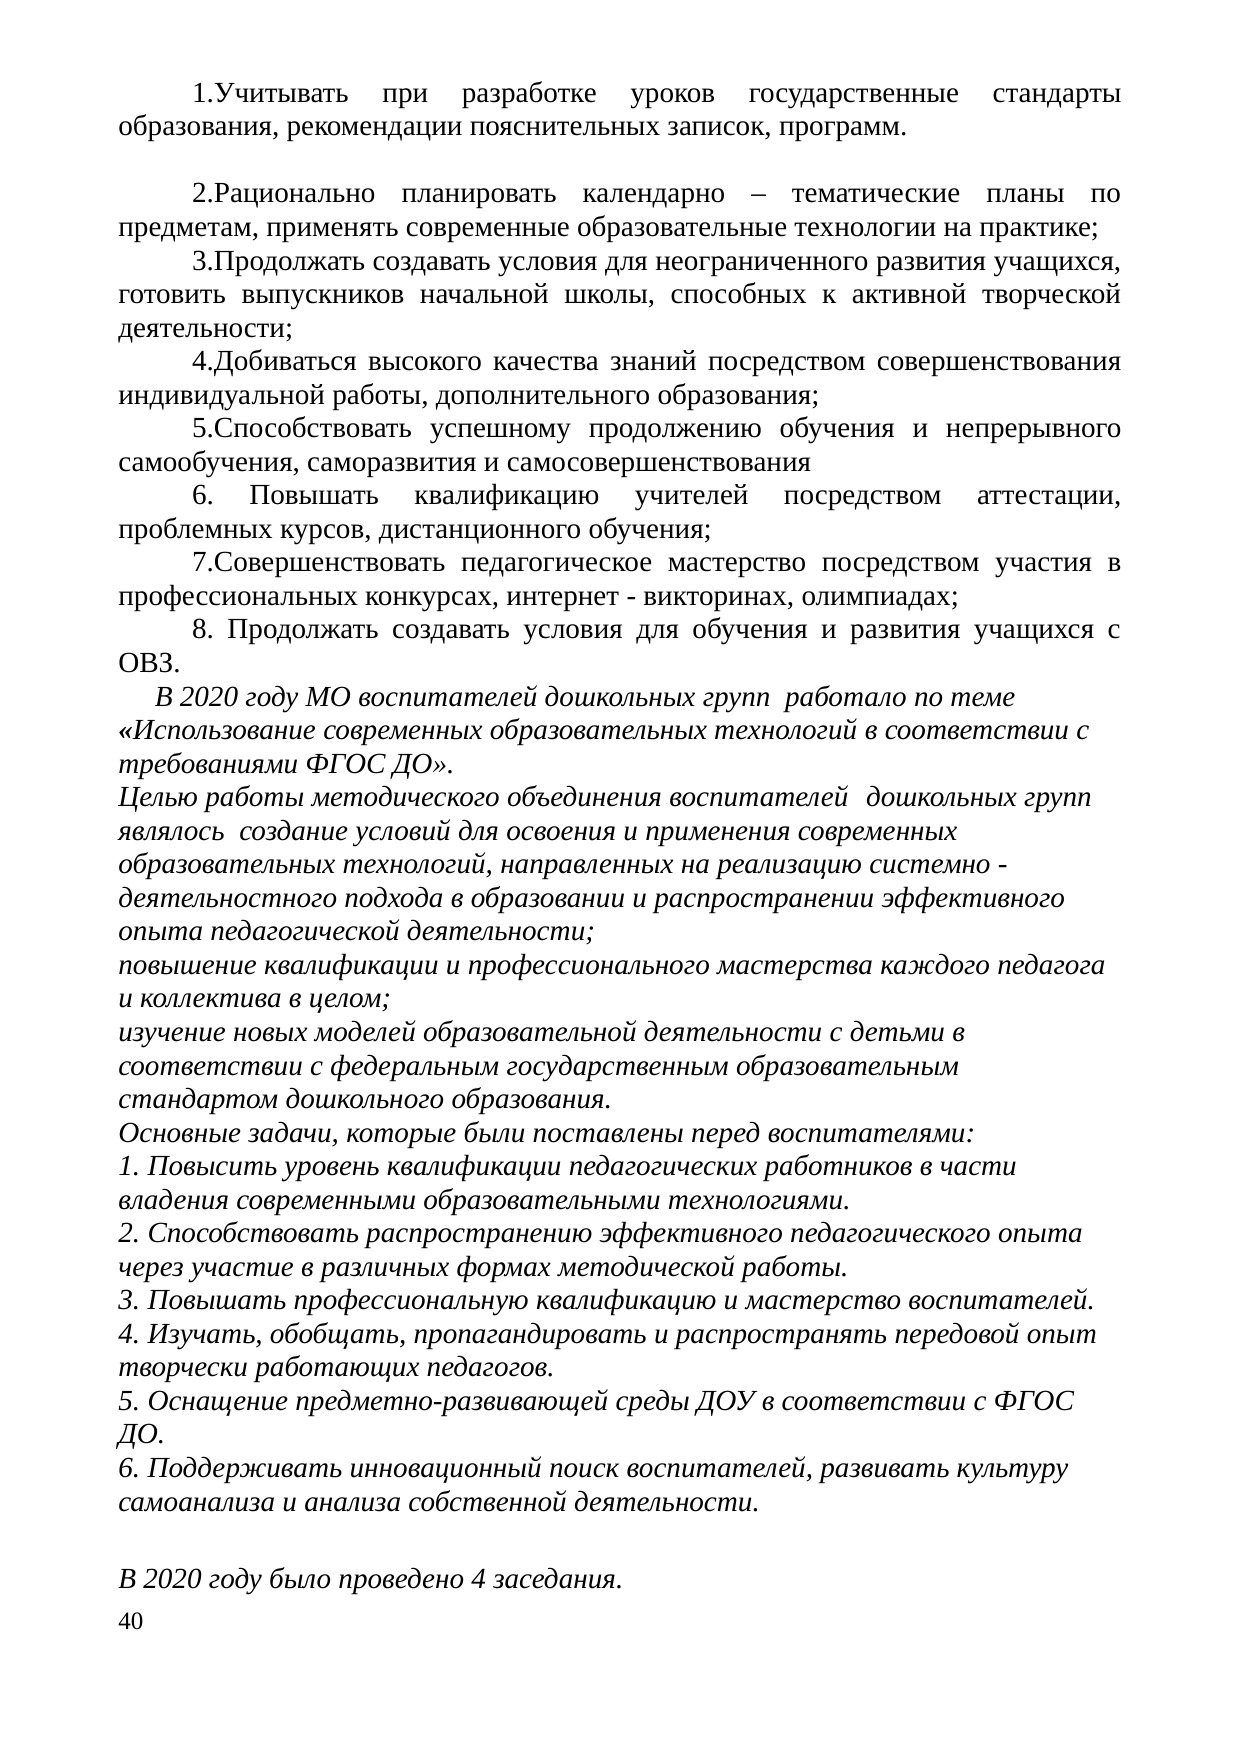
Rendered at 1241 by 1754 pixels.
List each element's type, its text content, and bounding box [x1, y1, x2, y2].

text В 2020 году было проведено 4 заседания. [118, 1561, 1122, 1595]
text 3. Повышать профессиональную квалификацию и мастерство воспитателей. [118, 1282, 1122, 1316]
text 5. Оснащение предметно-развивающей среды ДОУ в соответствии с ФГОС ДО. [118, 1383, 1122, 1450]
text 8. Продолжать создавать условия для обучения и развития учащихся с ОВЗ. [118, 612, 1122, 679]
text 2.Рационально планировать календарно – тематические планы по предметам, применять современные образовательные технологии на практике; [118, 176, 1122, 243]
text 4.Добиваться высокого качества знаний посредством совершенствования индивидуальной работы, дополнительного образования; [118, 343, 1122, 410]
text 3.Продолжать создавать условия для неограниченного развития учащихся, готовить выпускников начальной школы, способных к активной творческой деятельности; [118, 243, 1122, 343]
text В 2020 году МО воспитателей дошкольных групп работало по теме «Использование современных образовательных технологий в соответствии с требованиями ФГОС ДО». Целью работы методического объединения воспитателей дошкольных групп являлось создание условий для освоения и применения современных образовательных технологий, направленных на реализацию системно - деятельностного подхода в образовании и распространении эффективного опыта педагогической деятельности; повышение квалификации и профессионального мастерства каждого педагога и коллектива в целом; изучение новых моделей образовательной деятельности с детьми в соответствии с федеральным государственным образовательным стандартом дошкольного образования. [118, 679, 1122, 1115]
text 5.Способствовать успешному продолжению обучения и непрерывного самообучения, саморазвития и самосовершенствования [118, 410, 1122, 477]
text 1. Повысить уровень квалификации педагогических работников в части владения современными образовательными технологиями. [118, 1148, 1122, 1215]
text 6. Повышать квалификацию учителей посредством аттестации, проблемных курсов, дистанционного обучения; [118, 477, 1122, 544]
text 1.Учитывать при разработке уроков государственные стандарты образования, рекомендации пояснительных записок, программ. [118, 75, 1122, 142]
text Основные задачи, которые были поставлены перед воспитателями: [118, 1115, 1093, 1148]
text 7.Совершенствовать педагогическое мастерство посредством участия в профессиональных конкурсах, интернет - викторинах, олимпиадах; [118, 544, 1122, 612]
text 2. Способствовать распространению эффективного педагогического опыта через участие в различных формах методической работы. [118, 1215, 1122, 1282]
text 4. Изучать, обобщать, пропагандировать и распространять передовой опыт творчески работающих педагогов. [118, 1316, 1122, 1383]
text 6. Поддерживать инновационный поиск воспитателей, развивать культуру самоанализа и анализа собственной деятельности. [118, 1450, 1122, 1517]
